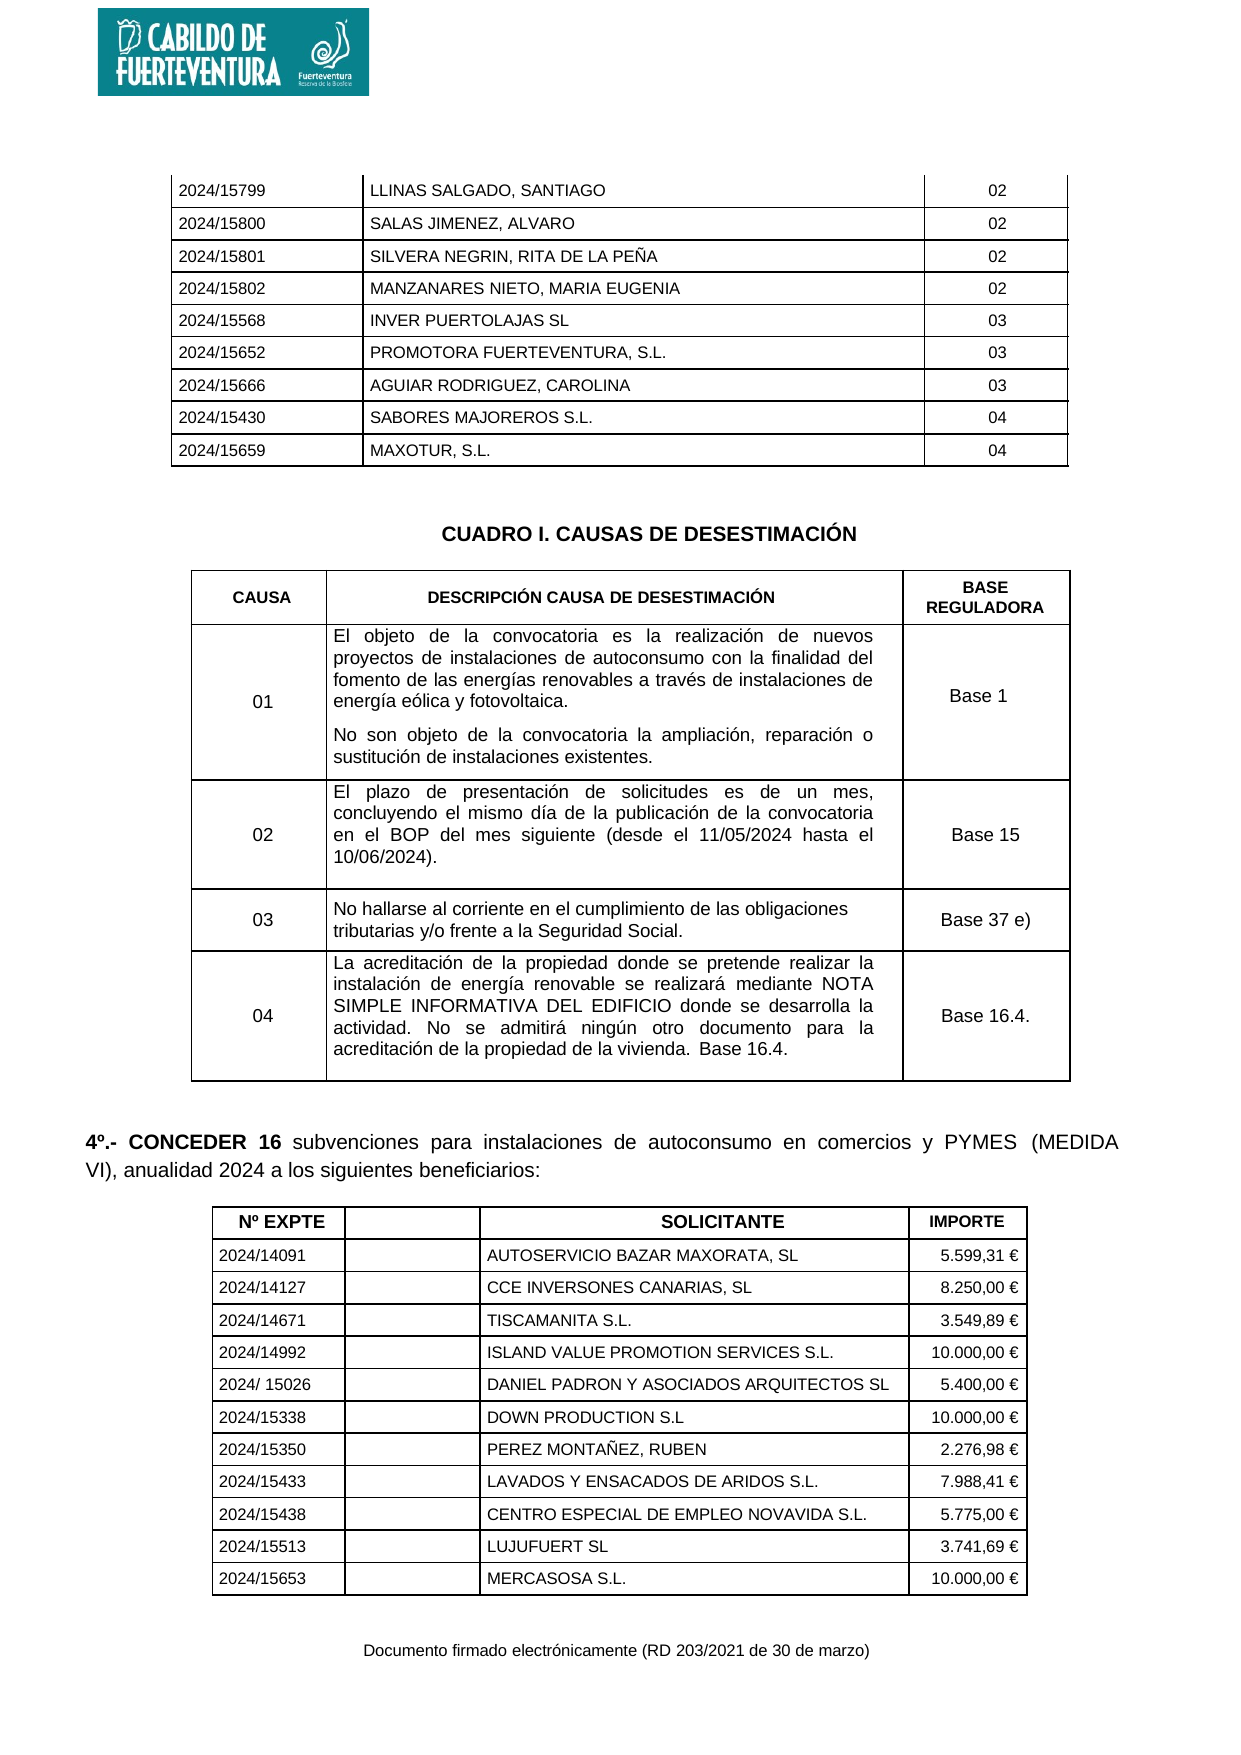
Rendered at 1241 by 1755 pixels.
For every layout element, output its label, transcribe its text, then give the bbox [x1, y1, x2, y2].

subtitle CUADRO I. CAUSAS DE DESESTIMACIÓN [441, 522, 1134, 546]
table_cell [346, 1240, 479, 1271]
table_header LLINAS SALGADO, SANTIAGO [364, 175, 924, 206]
table_cell 2024/15652 [172, 337, 362, 368]
table_cell 03 [925, 370, 1067, 400]
table_cell El objeto de la convocatoria es la realización de nuevos proyectos de instalaciones de autoconsumo con la finalidad del fomento de las energías renovables a través de instalaciones de energía eólica y fotovoltaica. No son objeto de la convocatoria la ampliación, reparación o sustitución de instalaciones existentes. [327, 625, 902, 779]
table_cell 10.000,00 € [910, 1563, 1026, 1594]
table_cell 2024/15659 [172, 435, 362, 465]
table_cell AUTOSERVICIO BAZAR MAXORATA, SL [481, 1240, 908, 1271]
table_cell 04 [925, 435, 1067, 465]
table_cell 04 [192, 952, 326, 1080]
table_cell PROMOTORA FUERTEVENTURA, S.L. [364, 337, 924, 368]
table_cell 2024/15513 [213, 1531, 344, 1561]
table_cell AGUIAR RODRIGUEZ, CAROLINA [364, 370, 924, 400]
table_cell 8.250,00 € [910, 1272, 1026, 1303]
table_cell 02 [925, 241, 1067, 271]
table_cell 3.741,69 € [910, 1531, 1026, 1561]
text 4º.- CONCEDER 16 subvenciones para instalaciones de autoconsumo en comercios y PYMES (MEDIDA VI), anualidad 2024 a los siguientes beneficiarios: [85, 1130, 1122, 1182]
table_cell ISLAND VALUE PROMOTION SERVICES S.L. [481, 1337, 908, 1367]
table_cell 01 [192, 625, 326, 779]
table_cell [346, 1466, 479, 1497]
table_cell El plazo de presentación de solicitudes es de un mes, concluyendo el mismo día de la publicación de la convocatoria en el BOP del mes siguiente (desde el 11/05/2024 hasta el 10/06/2024). [327, 781, 902, 888]
table_cell 2.276,98 € [910, 1434, 1026, 1464]
table_cell 2024/14992 [213, 1337, 344, 1367]
table_cell LAVADOS Y ENSACADOS DE ARIDOS S.L. [481, 1466, 908, 1497]
table_header 02 [925, 175, 1067, 206]
table_cell 5.400,00 € [910, 1369, 1026, 1400]
table_cell [346, 1498, 479, 1529]
table_cell [346, 1337, 479, 1367]
table_cell 2024/15653 [213, 1563, 344, 1594]
table_cell 2024/15802 [172, 273, 362, 303]
table_cell 04 [925, 402, 1067, 433]
table_header DESCRIPCIÓN CAUSA DE DESESTIMACIÓN [327, 571, 902, 624]
table_cell TISCAMANITA S.L. [481, 1305, 908, 1335]
table_cell 2024/15801 [172, 241, 362, 271]
table_cell 2024/15350 [213, 1434, 344, 1464]
table_cell Base 15 [904, 781, 1069, 888]
table_header Nº EXPTE [213, 1208, 344, 1238]
table_header BASE REGULADORA [904, 571, 1069, 624]
table_header CAUSA [192, 571, 326, 624]
table_header IMPORTE [910, 1208, 1026, 1238]
table_cell 5.775,00 € [910, 1498, 1026, 1529]
table_cell 10.000,00 € [910, 1337, 1026, 1367]
table_cell CENTRO ESPECIAL DE EMPLEO NOVAVIDA S.L. [481, 1498, 908, 1529]
table_cell 02 [925, 273, 1067, 303]
table_cell PEREZ MONTAÑEZ, RUBEN [481, 1434, 908, 1464]
table_cell Base 37 e) [904, 890, 1069, 950]
table_cell MAXOTUR, S.L. [364, 435, 924, 465]
table_cell 02 [192, 781, 326, 888]
table_cell Base 1 [904, 625, 1069, 779]
table_cell 7.988,41 € [910, 1466, 1026, 1497]
table_cell [346, 1402, 479, 1432]
table_cell INVER PUERTOLAJAS SL [364, 305, 924, 336]
table_cell 2024/15800 [172, 208, 362, 239]
table_cell SALAS JIMENEZ, ALVARO [364, 208, 924, 239]
table_header 2024/15799 [172, 175, 362, 206]
table_cell 2024/15438 [213, 1498, 344, 1529]
table_cell SABORES MAJOREROS S.L. [364, 402, 924, 433]
table_cell LUJUFUERT SL [481, 1531, 908, 1561]
table_cell [346, 1563, 479, 1594]
table_cell 10.000,00 € [910, 1402, 1026, 1432]
table_cell MANZANARES NIETO, MARIA EUGENIA [364, 273, 924, 303]
table_cell No hallarse al corriente en el cumplimiento de las obligaciones tributarias y/o frente a la Seguridad Social. [327, 890, 902, 950]
table_cell [346, 1434, 479, 1464]
table_cell [346, 1305, 479, 1335]
table_cell 03 [925, 337, 1067, 368]
table_cell 03 [192, 890, 326, 950]
table_cell La acreditación de la propiedad donde se pretende realizar la instalación de energía renovable se realizará mediante NOTA SIMPLE INFORMATIVA DEL EDIFICIO donde se desarrolla la actividad. No se admitirá ningún otro documento para la acreditación de la propiedad de la vivienda. Base 16.4. [327, 952, 902, 1080]
table_cell MERCASOSA S.L. [481, 1563, 908, 1594]
table_cell Base 16.4. [904, 952, 1069, 1080]
table_header [346, 1208, 479, 1238]
table_cell SILVERA NEGRIN, RITA DE LA PEÑA [364, 241, 924, 271]
table_cell 2024/14091 [213, 1240, 344, 1271]
table_cell 2024/15666 [172, 370, 362, 400]
table_cell [346, 1369, 479, 1400]
table_cell 2024/15338 [213, 1402, 344, 1432]
table_cell 2024/15433 [213, 1466, 344, 1497]
table_cell 2024/14127 [213, 1272, 344, 1303]
table_cell [346, 1531, 479, 1561]
table_cell 2024/15568 [172, 305, 362, 336]
table_cell [346, 1272, 479, 1303]
table_header SOLICITANTE [481, 1208, 908, 1238]
table_cell 3.549,89 € [910, 1305, 1026, 1335]
table_cell 03 [925, 305, 1067, 336]
table_cell DOWN PRODUCTION S.L [481, 1402, 908, 1432]
table_cell 5.599,31 € [910, 1240, 1026, 1271]
table_cell 2024/14671 [213, 1305, 344, 1335]
table_cell DANIEL PADRON Y ASOCIADOS ARQUITECTOS SL [481, 1369, 908, 1400]
table_cell 2024/ 15026 [213, 1369, 344, 1400]
table_cell 02 [925, 208, 1067, 239]
table_cell CCE INVERSONES CANARIAS, SL [481, 1272, 908, 1303]
table_cell 2024/15430 [172, 402, 362, 433]
